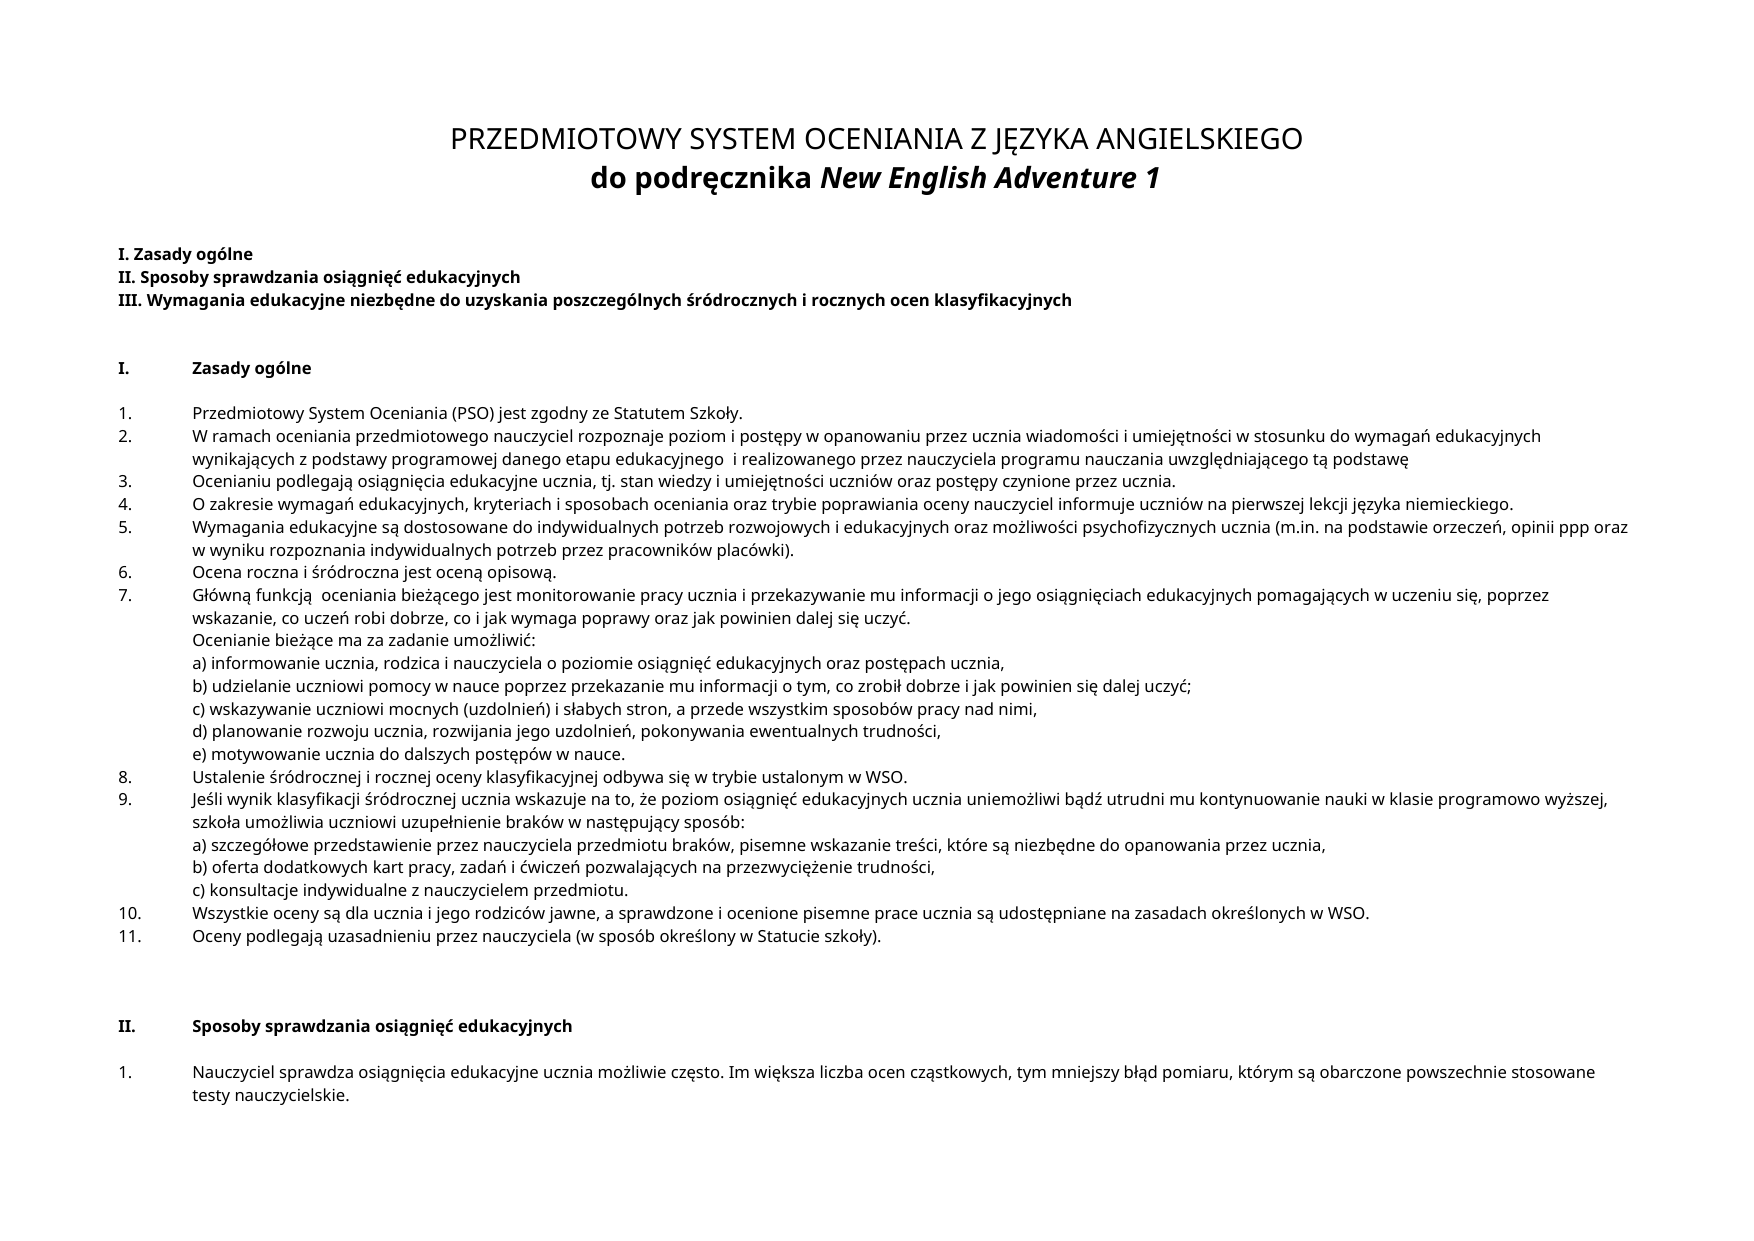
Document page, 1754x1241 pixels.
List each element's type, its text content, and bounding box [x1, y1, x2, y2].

text do podręcznika New English Adventure 1 [118, 158, 1636, 197]
text 7. Główną funkcją oceniania bieżącego jest monitorowanie pracy ucznia i przekazywanie mu informacji o jego osiągnięciach edukacyjnych pomagających w uczeniu się, poprzez wskazanie, co uczeń robi dobrze, co i jak wymaga poprawy oraz jak powinien dalej się uczyć. [118, 583, 1636, 629]
text a) informowanie ucznia, rodzica i nauczyciela o poziomie osiągnięć edukacyjnych oraz postępach ucznia, [192, 652, 1636, 674]
text 3. Ocenianiu podlegają osiągnięcia edukacyjne ucznia, tj. stan wiedzy i umiejętności uczniów oraz postępy czynione przez ucznia. [118, 470, 1636, 493]
text I. Zasady ogólne [118, 356, 1636, 379]
text 2. W ramach oceniania przedmiotowego nauczyciel rozpoznaje poziom i postępy w opanowaniu przez ucznia wiadomości i umiejętności w stosunku do wymagań edukacyjnych wynikających z podstawy programowej danego etapu edukacyjnego i realizowanego przez nauczyciela programu nauczania uwzględniającego tą podstawę [118, 424, 1636, 470]
text a) szczegółowe przedstawienie przez nauczyciela przedmiotu braków, pisemne wskazanie treści, które są niezbędne do opanowania przez ucznia, [192, 833, 1636, 856]
text II. Sposoby sprawdzania osiągnięć edukacyjnych [118, 266, 1636, 288]
text 8. Ustalenie śródrocznej i rocznej oceny klasyfikacyjnej odbywa się w trybie ustalonym w WSO. [118, 765, 1636, 788]
text PRZEDMIOTOWY SYSTEM OCENIANIA Z JĘZYKA ANGIELSKIEGO [118, 118, 1636, 158]
text II. Sposoby sprawdzania osiągnięć edukacyjnych [118, 1015, 1636, 1038]
text 11. Oceny podlegają uzasadnieniu przez nauczyciela (w sposób określony w Statucie szkoły). [118, 924, 1636, 947]
text 6. Ocena roczna i śródroczna jest oceną opisową. [118, 561, 1636, 583]
text Ocenianie bieżące ma za zadanie umożliwić: [192, 629, 1636, 652]
text 4. O zakresie wymagań edukacyjnych, kryteriach i sposobach oceniania oraz trybie poprawiania oceny nauczyciel informuje uczniów na pierwszej lekcji języka niemieckiego. [118, 493, 1636, 515]
text 1. Przedmiotowy System Oceniania (PSO) jest zgodny ze Statutem Szkoły. [118, 402, 1636, 424]
text b) oferta dodatkowych kart pracy, zadań i ćwiczeń pozwalających na przezwyciężenie trudności, [192, 856, 1636, 879]
text 10. Wszystkie oceny są dla ucznia i jego rodziców jawne, a sprawdzone i ocenione pisemne prace ucznia są udostępniane na zasadach określonych w WSO. [118, 901, 1636, 924]
text I. Zasady ogólne [118, 243, 1636, 266]
text 5. Wymagania edukacyjne są dostosowane do indywidualnych potrzeb rozwojowych i edukacyjnych oraz możliwości psychofizycznych ucznia (m.in. na podstawie orzeczeń, opinii ppp oraz w wyniku rozpoznania indywidualnych potrzeb przez pracowników placówki). [118, 515, 1636, 561]
text e) motywowanie ucznia do dalszych postępów w nauce. [192, 742, 1636, 765]
text 9. Jeśli wynik klasyfikacji śródrocznej ucznia wskazuje na to, że poziom osiągnięć edukacyjnych ucznia uniemożliwi bądź utrudni mu kontynuowanie nauki w klasie programowo wyższej, szkoła umożliwia uczniowi uzupełnienie braków w następujący sposób: [118, 788, 1636, 833]
text 1. Nauczyciel sprawdza osiągnięcia edukacyjne ucznia możliwie często. Im większa liczba ocen cząstkowych, tym mniejszy błąd pomiaru, którym są obarczone powszechnie stosowane testy nauczycielskie. [118, 1060, 1636, 1106]
text c) konsultacje indywidualne z nauczycielem przedmiotu. [192, 879, 1636, 901]
text b) udzielanie uczniowi pomocy w nauce poprzez przekazanie mu informacji o tym, co zrobił dobrze i jak powinien się dalej uczyć; [192, 674, 1636, 697]
text c) wskazywanie uczniowi mocnych (uzdolnień) i słabych stron, a przede wszystkim sposobów pracy nad nimi, [192, 697, 1636, 720]
text d) planowanie rozwoju ucznia, rozwijania jego uzdolnień, pokonywania ewentualnych trudności, [192, 720, 1636, 742]
text III. Wymagania edukacyjne niezbędne do uzyskania poszczególnych śródrocznych i rocznych ocen klasyfikacyjnych [118, 288, 1636, 311]
